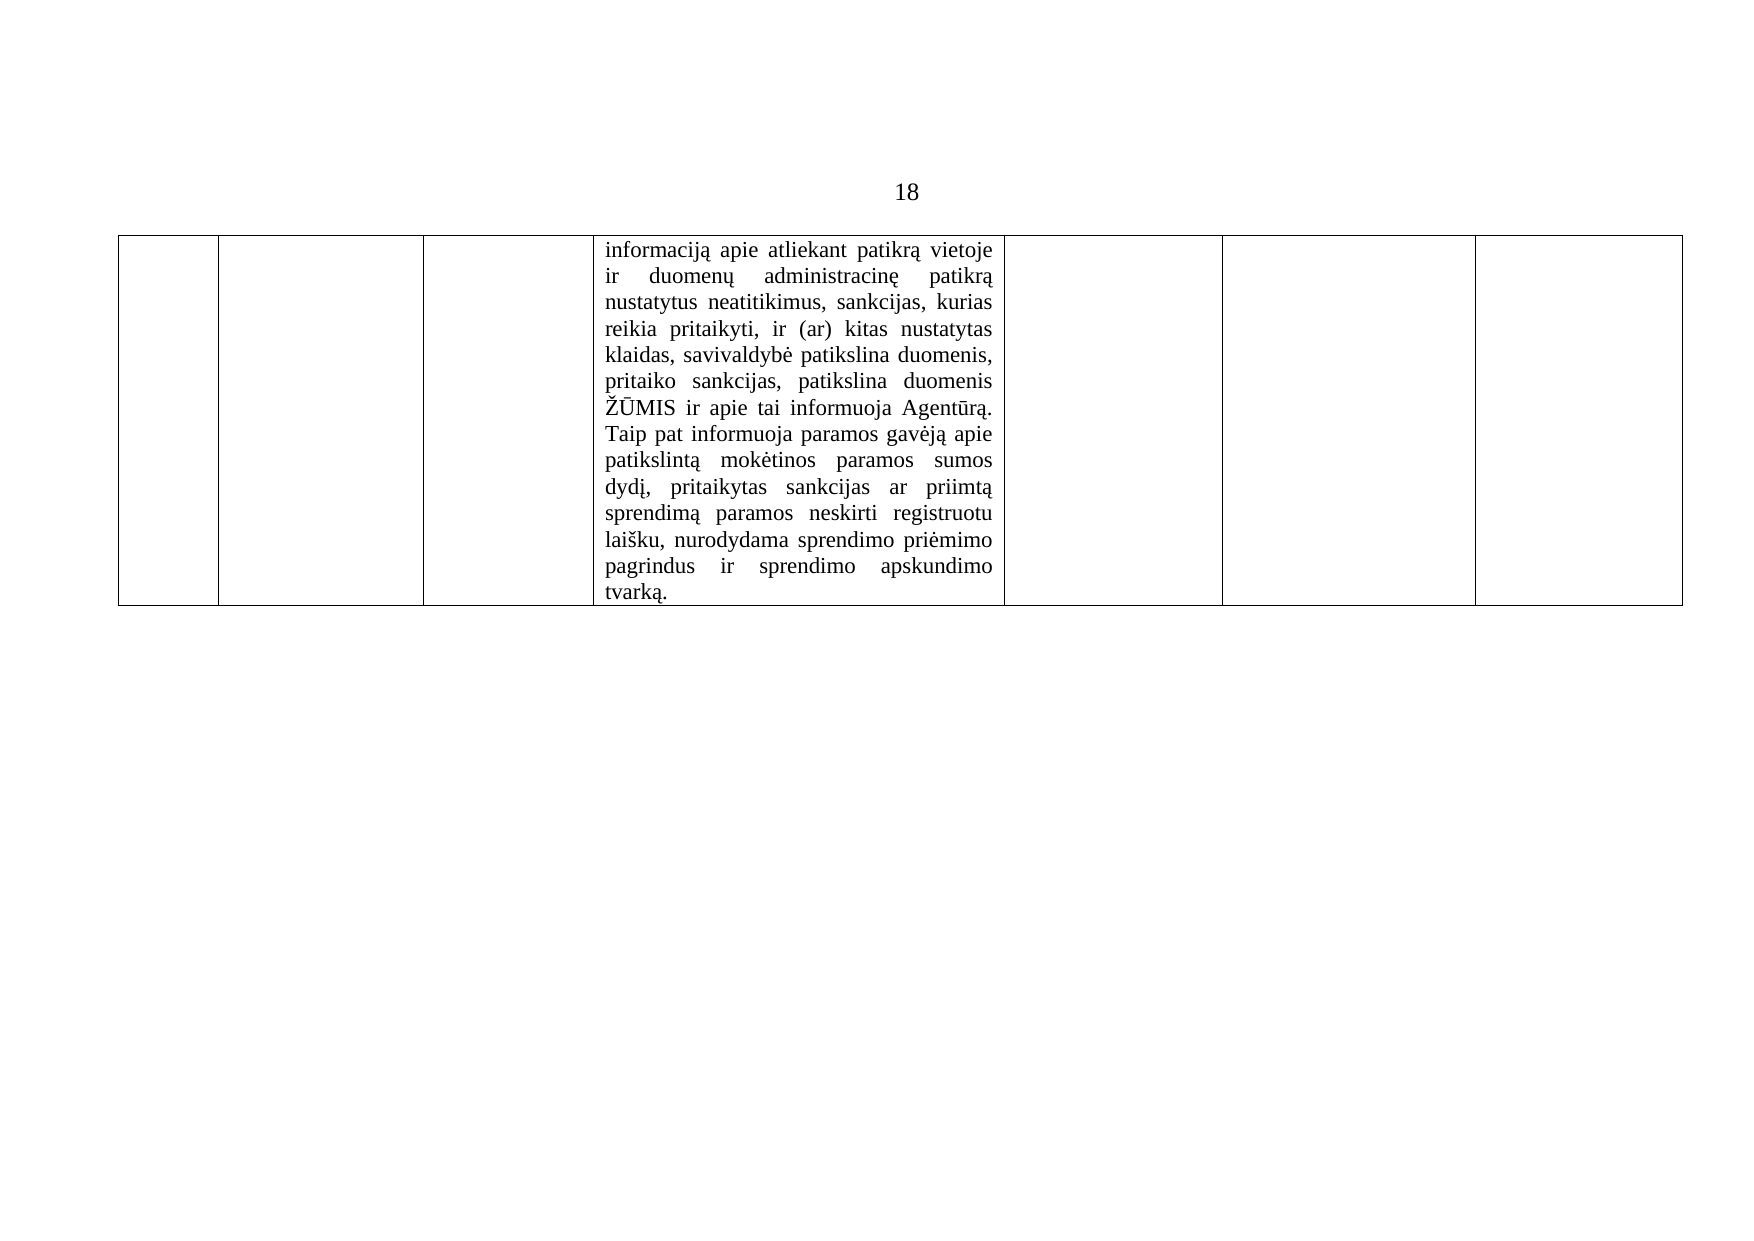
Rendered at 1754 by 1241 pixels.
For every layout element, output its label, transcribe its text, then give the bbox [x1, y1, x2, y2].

table_cell [1223, 236, 1475, 605]
table_cell [119, 236, 218, 605]
table_cell [1005, 236, 1222, 605]
table_cell informaciją apie atliekant patikrą vietoje ir duomenų administracinę patikrą nustatytus neatitikimus, sankcijas, kurias reikia pritaikyti, ir (ar) kitas nustatytas klaidas, savivaldybė patikslina duomenis, pritaiko sankcijas, patikslina duomenis ŽŪMIS ir apie tai informuoja Agentūrą. Taip pat informuoja paramos gavėją apie patikslintą mokėtinos paramos sumos dydį, pritaikytas sankcijas ar priimtą sprendimą paramos neskirti registruotu laišku, nurodydama sprendimo priėmimo pagrindus ir sprendimo apskundimo tvarką. [594, 236, 1004, 605]
table_cell [1476, 236, 1682, 605]
table_cell [219, 236, 423, 605]
table_cell [424, 236, 593, 605]
